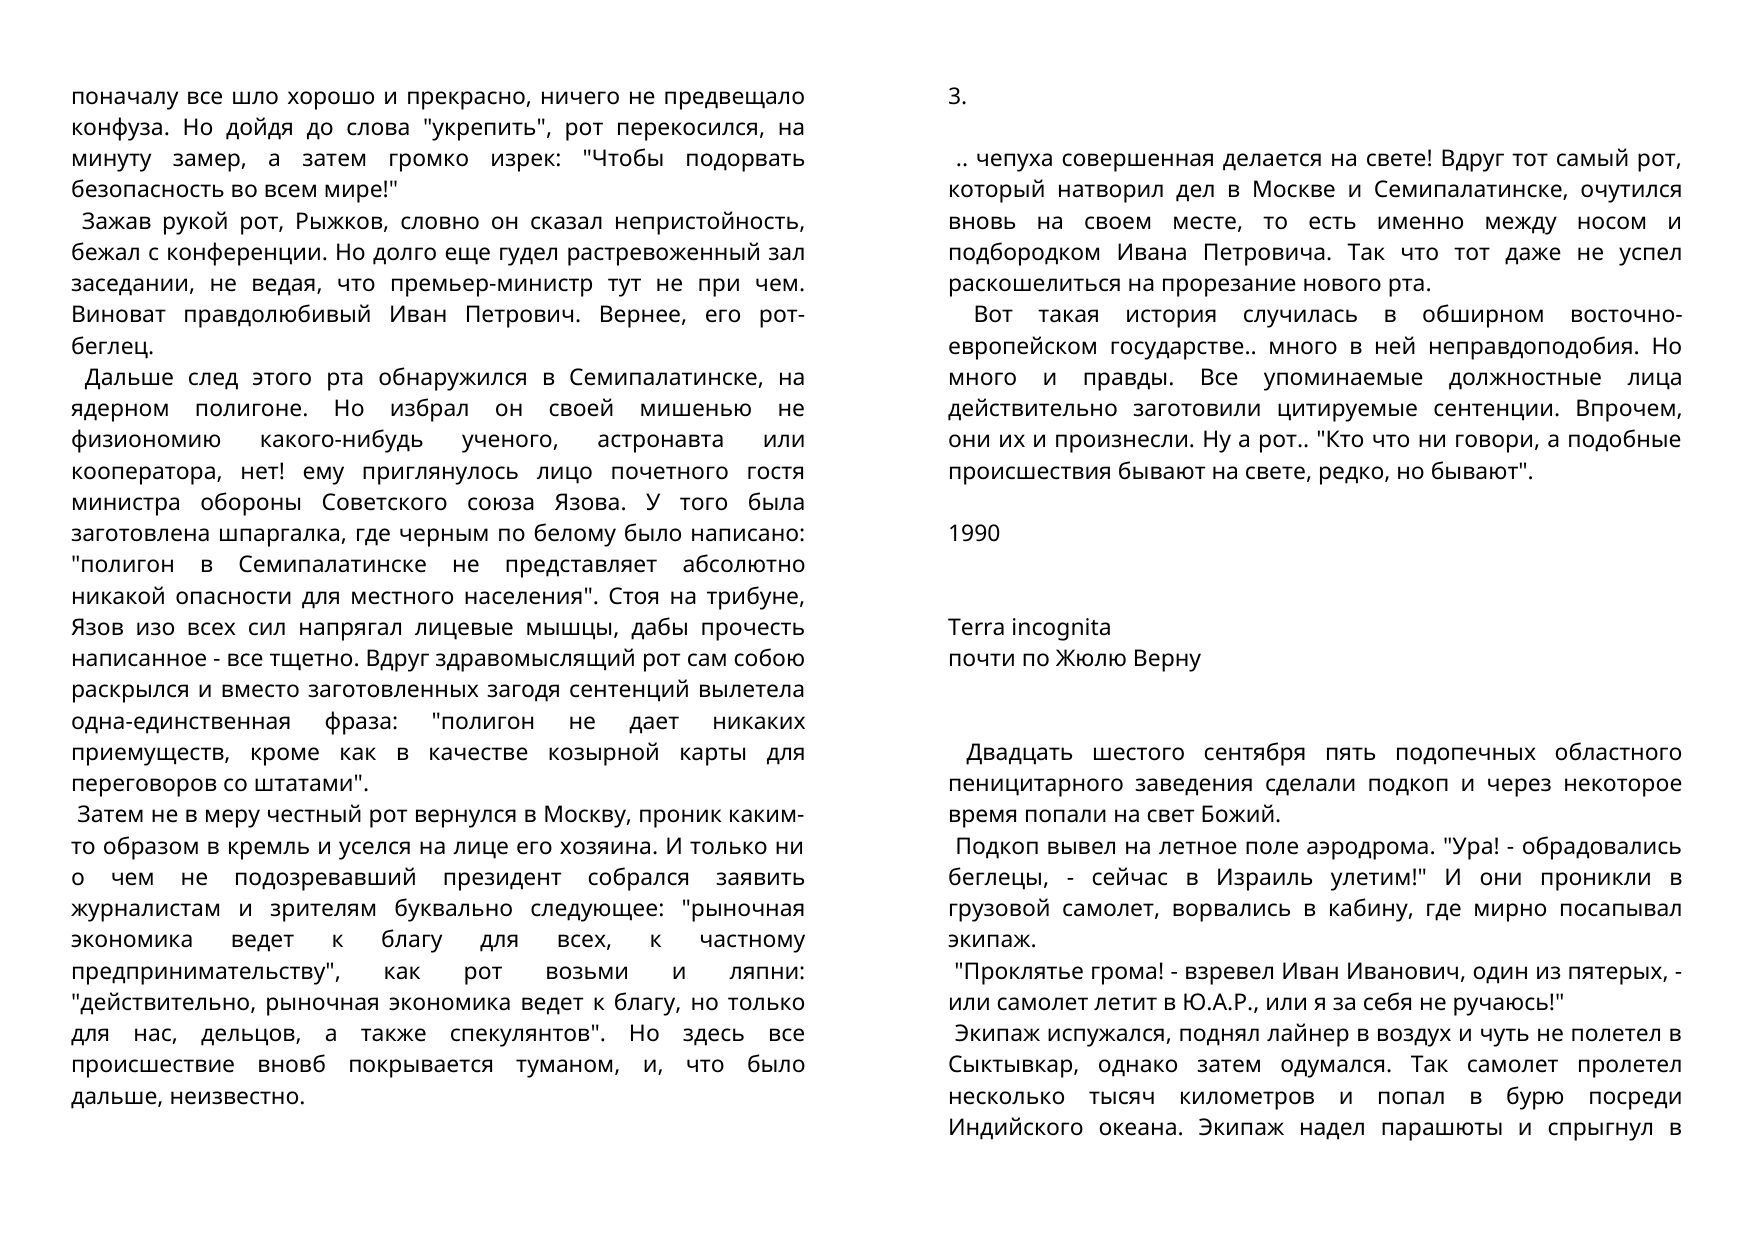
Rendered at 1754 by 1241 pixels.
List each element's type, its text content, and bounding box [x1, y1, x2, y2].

text 3. [948, 80, 1683, 111]
text Terra incognita [948, 611, 1683, 642]
text .. чепуха совершенная делается на свете! Вдруг тот самый рот, который натворил дел в Москве и Семипалатинске, очутился вновь на своем месте, то есть именно между носом и подбородком Ивана Петровича. Так что тот даже не успел раскошелиться на прорезание нового рта. [948, 142, 1683, 298]
text Зажав рукой рот, Рыжков, словно он сказал непристойность, бежал с конференции. Но долго еще гудел растревоженный зал заседании, не ведая, что премьер-министр тут не при чем. Виноват правдолюбивый Иван Петрович. Вернее, его рот-беглец. [71, 205, 806, 361]
text Экипаж испужался, поднял лайнер в воздух и чуть не полетел в Сыктывкар, однако затем одумался. Так самолет пролетел несколько тысяч километров и попал в бурю посреди Индийского океана. Экипаж надел парашюты и спрыгнул в [948, 1017, 1683, 1142]
text Подкоп вывел на летное поле аэродрома. "Ура! - обрадовались беглецы, - сейчас в Израиль улетим!" И они проникли в грузовой самолет, ворвались в кабину, где мирно посапывал экипаж. [948, 830, 1683, 955]
text Вот такая история случилась в обширном восточно-европейском государстве.. много в ней неправдоподобия. Но много и правды. Все упоминаемые должностные лица действительно заготовили цитируемые сентенции. Впрочем, они их и произнесли. Ну а рот.. "Кто что ни говори, а подобные происшествия бывают на свете, редко, но бывают". [948, 298, 1683, 486]
text почти по Жюлю Верну [948, 642, 1683, 673]
text Двадцать шестого сентября пять подопечных областного пеницитарного заведения сделали подкоп и через некоторое время попали на свет Божий. [948, 736, 1683, 830]
text Затем не в меру честный рот вернулся в Москву, проник каким-то образом в кремль и уселся на лице его хозяина. И только ни о чем не подозревавший президент собрался заявить журналистам и зрителям буквально следующее: "рыночная экономика ведет к благу для всех, к частному предпринимательству", как рот возьми и ляпни: "действительно, рыночная экономика ведет к благу, но только для нас, дельцов, а также спекулянтов". Но здесь все происшествие вновб покрывается туманом, и, что было дальше, неизвестно. [71, 798, 806, 1111]
text поначалу все шло хорошо и прекрасно, ничего не предвещало конфуза. Но дойдя до слова "укрепить", рот перекосился, на минуту замер, а затем громко изрек: "Чтобы подорвать безопасность во всем мире!" [71, 80, 806, 205]
text Дальше след этого рта обнаружился в Семипалатинске, на ядерном полигоне. Но избрал он своей мишенью не физиономию какого-нибудь ученого, астронавта или кооператора, нет! ему приглянулось лицо почетного гостя министра обороны Советского союза Язова. У того была заготовлена шпаргалка, где черным по белому было написано: "полигон в Семипалатинске не представляет абсолютно никакой опасности для местного населения". Стоя на трибуне, Язов изо всех сил напрягал лицевые мышцы, дабы прочесть написанное - все тщетно. Вдруг здравомыслящий рот сам собою раскрылся и вместо заготовленных загодя сентенций вылетела одна-единственная фраза: "полигон не дает никаких приемуществ, кроме как в качестве козырной карты для переговоров со штатами". [71, 361, 806, 798]
text "Проклятье грома! - взревел Иван Иванович, один из пятерых, - или самолет летит в Ю.А.Р., или я за себя не ручаюсь!" [948, 955, 1683, 1017]
text 1990 [948, 517, 1683, 548]
